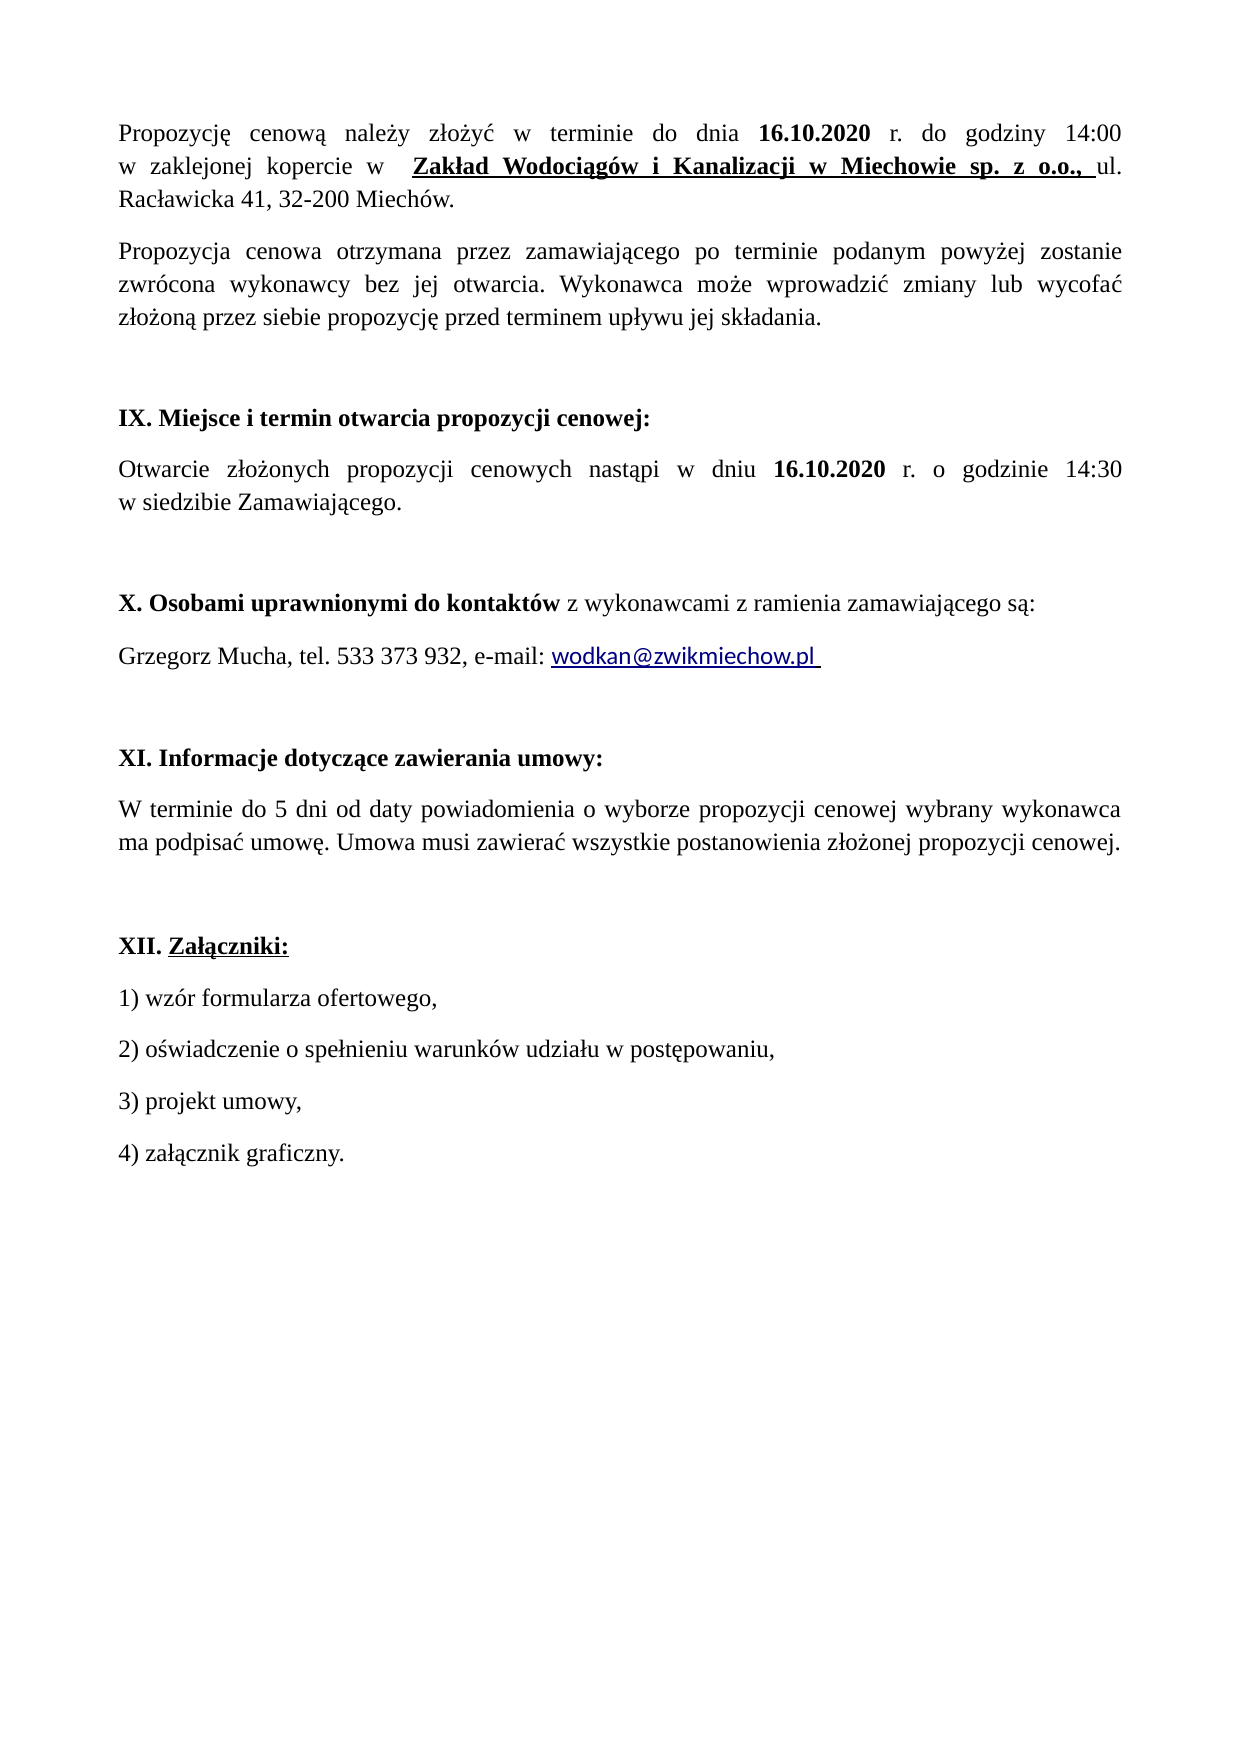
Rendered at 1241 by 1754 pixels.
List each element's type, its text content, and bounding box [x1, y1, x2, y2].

text 1) wzór formularza ofertowego, [118, 983, 1122, 1012]
text Otwarcie złożonych propozycji cenowych nastąpi w dniu 16.10.2020 r. o godzinie 14:30 w siedzibie Zamawiającego. [118, 454, 1122, 516]
text XII. Załączniki: [118, 931, 1122, 960]
text Propozycja cenowa otrzymana przez zamawiającego po terminie podanym powyżej zostanie zwrócona wykonawcy bez jej otwarcia. Wykonawca może wprowadzić zmiany lub wycofać złożoną przez siebie propozycję przed terminem upływu jej składania. [118, 236, 1122, 331]
text X. Osobami uprawnionymi do kontaktów z wykonawcami z ramienia zamawiającego są: [118, 588, 1122, 617]
text Grzegorz Mucha, tel. 533 373 932, e-mail: wodkan@zwikmiechow.pl [118, 640, 1122, 671]
text 3) projekt umowy, [118, 1086, 1122, 1115]
text 2) oświadczenie o spełnieniu warunków udziału w postępowaniu, [118, 1034, 1122, 1063]
text Propozycję cenową należy złożyć w terminie do dnia 16.10.2020 r. do godziny 14:00 w zaklejonej kopercie w Zakład Wodociągów i Kanalizacji w Miechowie sp. z o.o., ul. Racławicka 41, 32-200 Miechów. [118, 118, 1122, 213]
text IX. Miejsce i termin otwarcia propozycji cenowej: [118, 403, 1122, 431]
text W terminie do 5 dni od daty powiadomienia o wyborze propozycji cenowej wybrany wykonawca ma podpisać umowę. Umowa musi zawierać wszystkie postanowienia złożonej propozycji cenowej. [118, 794, 1122, 856]
text 4) załącznik graficzny. [118, 1138, 1122, 1167]
text XI. Informacje dotyczące zawierania umowy: [118, 743, 1122, 771]
